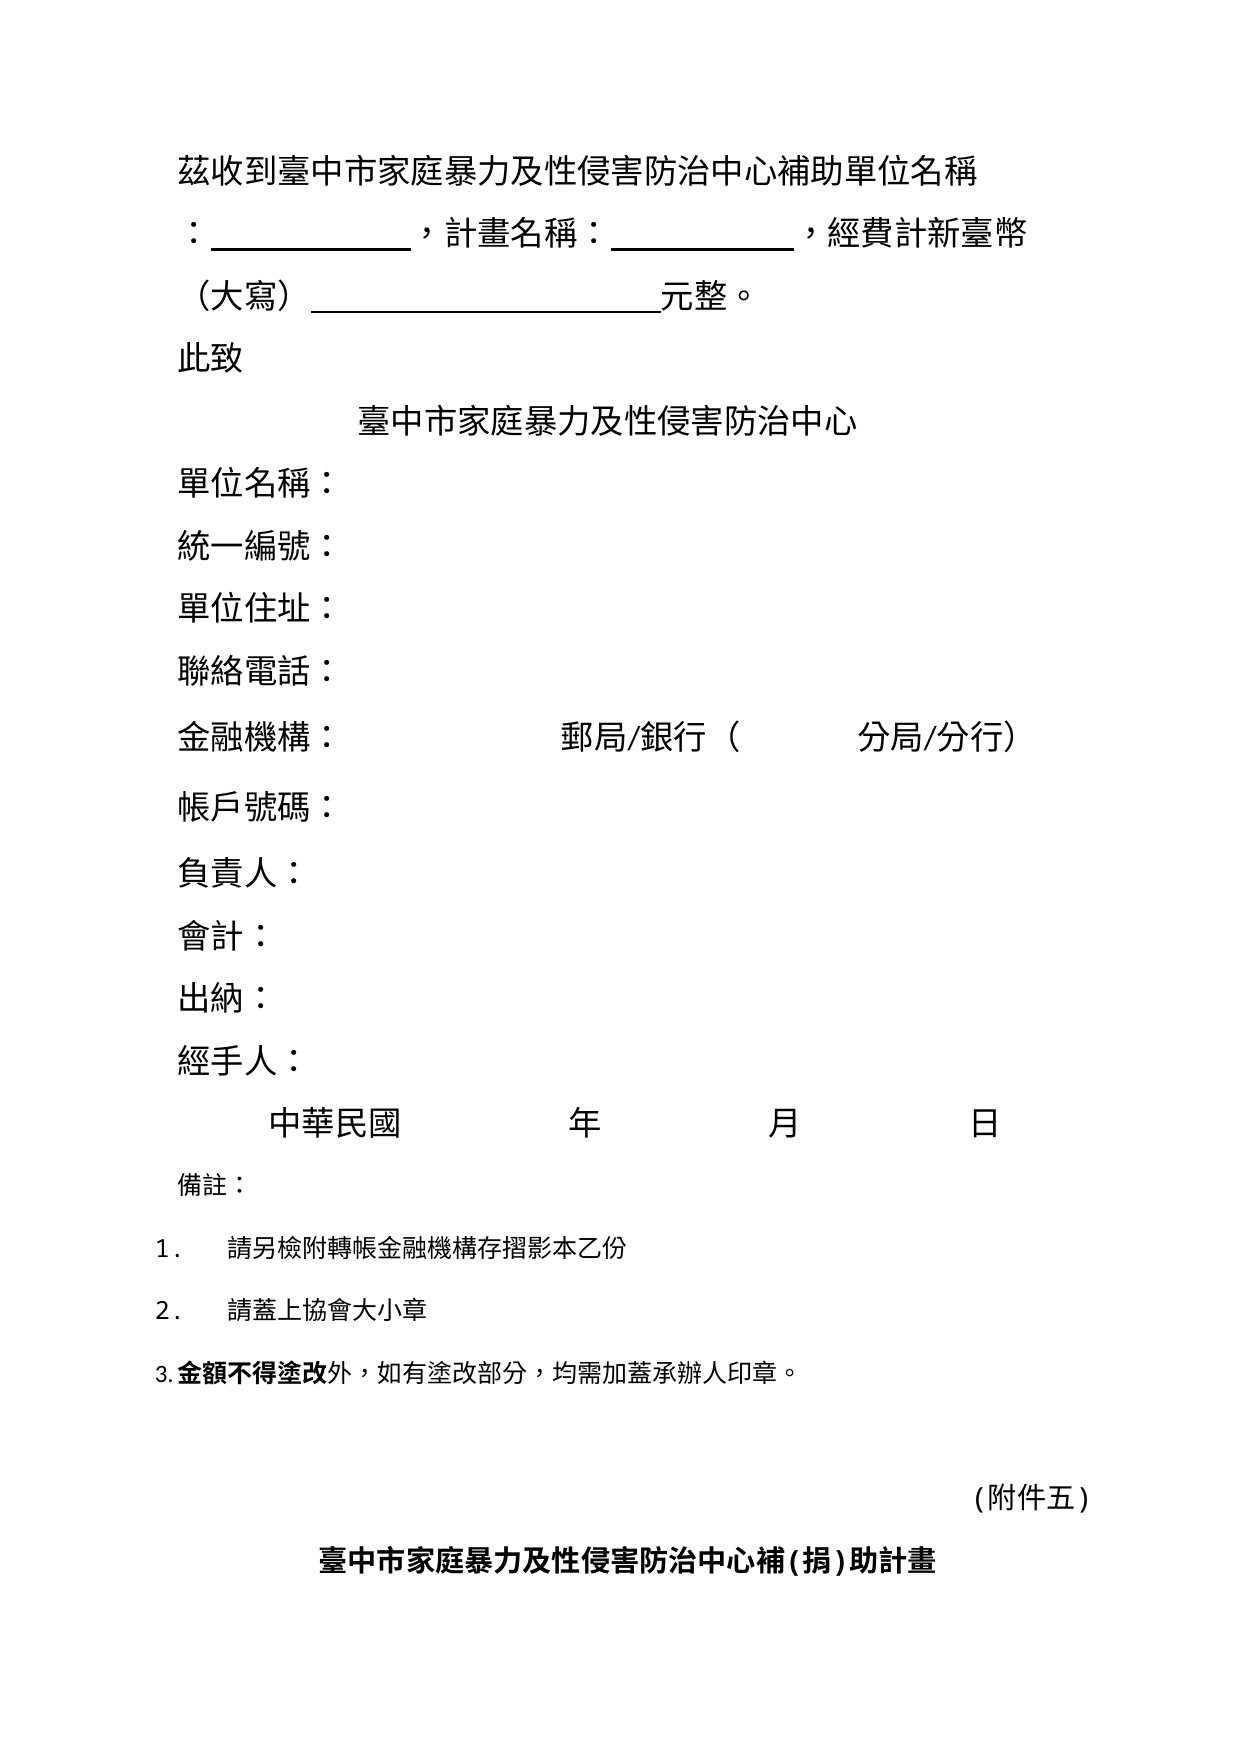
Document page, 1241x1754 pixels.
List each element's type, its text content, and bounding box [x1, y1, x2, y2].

text 金融機構： 郵局/銀行（ 分局/分行） [177, 693, 1092, 756]
text 聯絡電話： [177, 627, 1092, 689]
text 備註： [177, 1142, 1092, 1204]
text 單位住址： [177, 564, 1092, 627]
list 請另檢附轉帳金融機構存摺影本乙份 [154, 1204, 1092, 1267]
text （大寫） 元整。 [177, 252, 1092, 314]
text 統一編號： [177, 502, 1092, 564]
text 帳戶號碼： [177, 763, 1092, 826]
text 中華民國 年 月 日 [177, 1079, 1092, 1142]
text 會計： [177, 892, 1092, 954]
text 經手人： [177, 1017, 1092, 1079]
text ： ，計畫名稱： ，經費計新臺幣 [177, 189, 1092, 252]
text 此致 [177, 314, 1092, 377]
text (附件五) [310, 1454, 1092, 1517]
text 出納： [177, 954, 1092, 1017]
list 請蓋上協會大小章 [154, 1267, 1092, 1329]
list 金額不得塗改外，如有塗改部分，均需加蓋承辦人印章。 [154, 1329, 1092, 1392]
text 茲收到臺中市家庭暴力及性侵害防治中心補助單位名稱 [177, 127, 1092, 189]
text 臺中市家庭暴力及性侵害防治中心 [177, 377, 1092, 439]
text 臺中市家庭暴力及性侵害防治中心補(捐)助計畫 [162, 1517, 1092, 1579]
text 單位名稱： [177, 439, 1092, 502]
text 負責人： [177, 829, 1092, 892]
